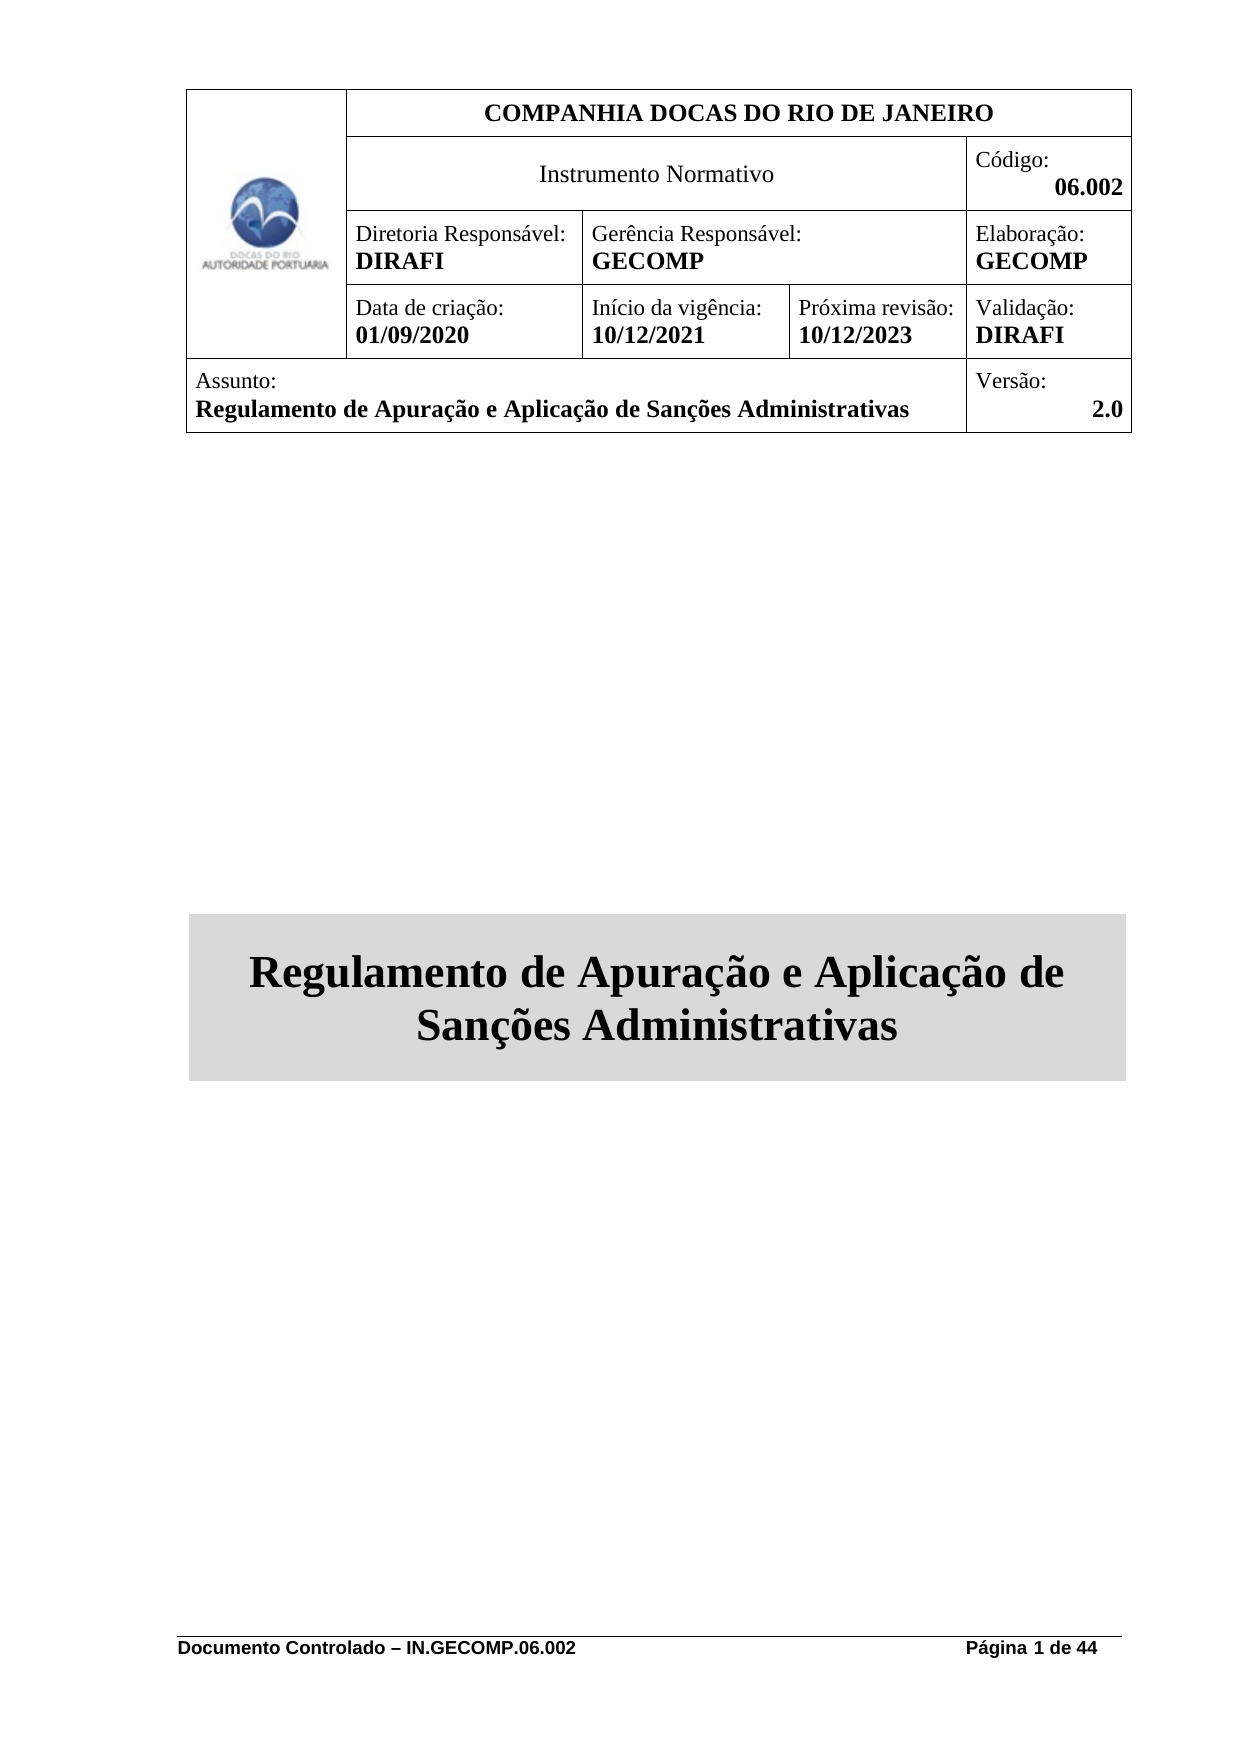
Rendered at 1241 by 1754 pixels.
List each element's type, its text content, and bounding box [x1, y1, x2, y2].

table_header Regulamento de Apuração e Aplicação de Sanções Administrativas [189, 914, 1126, 1081]
